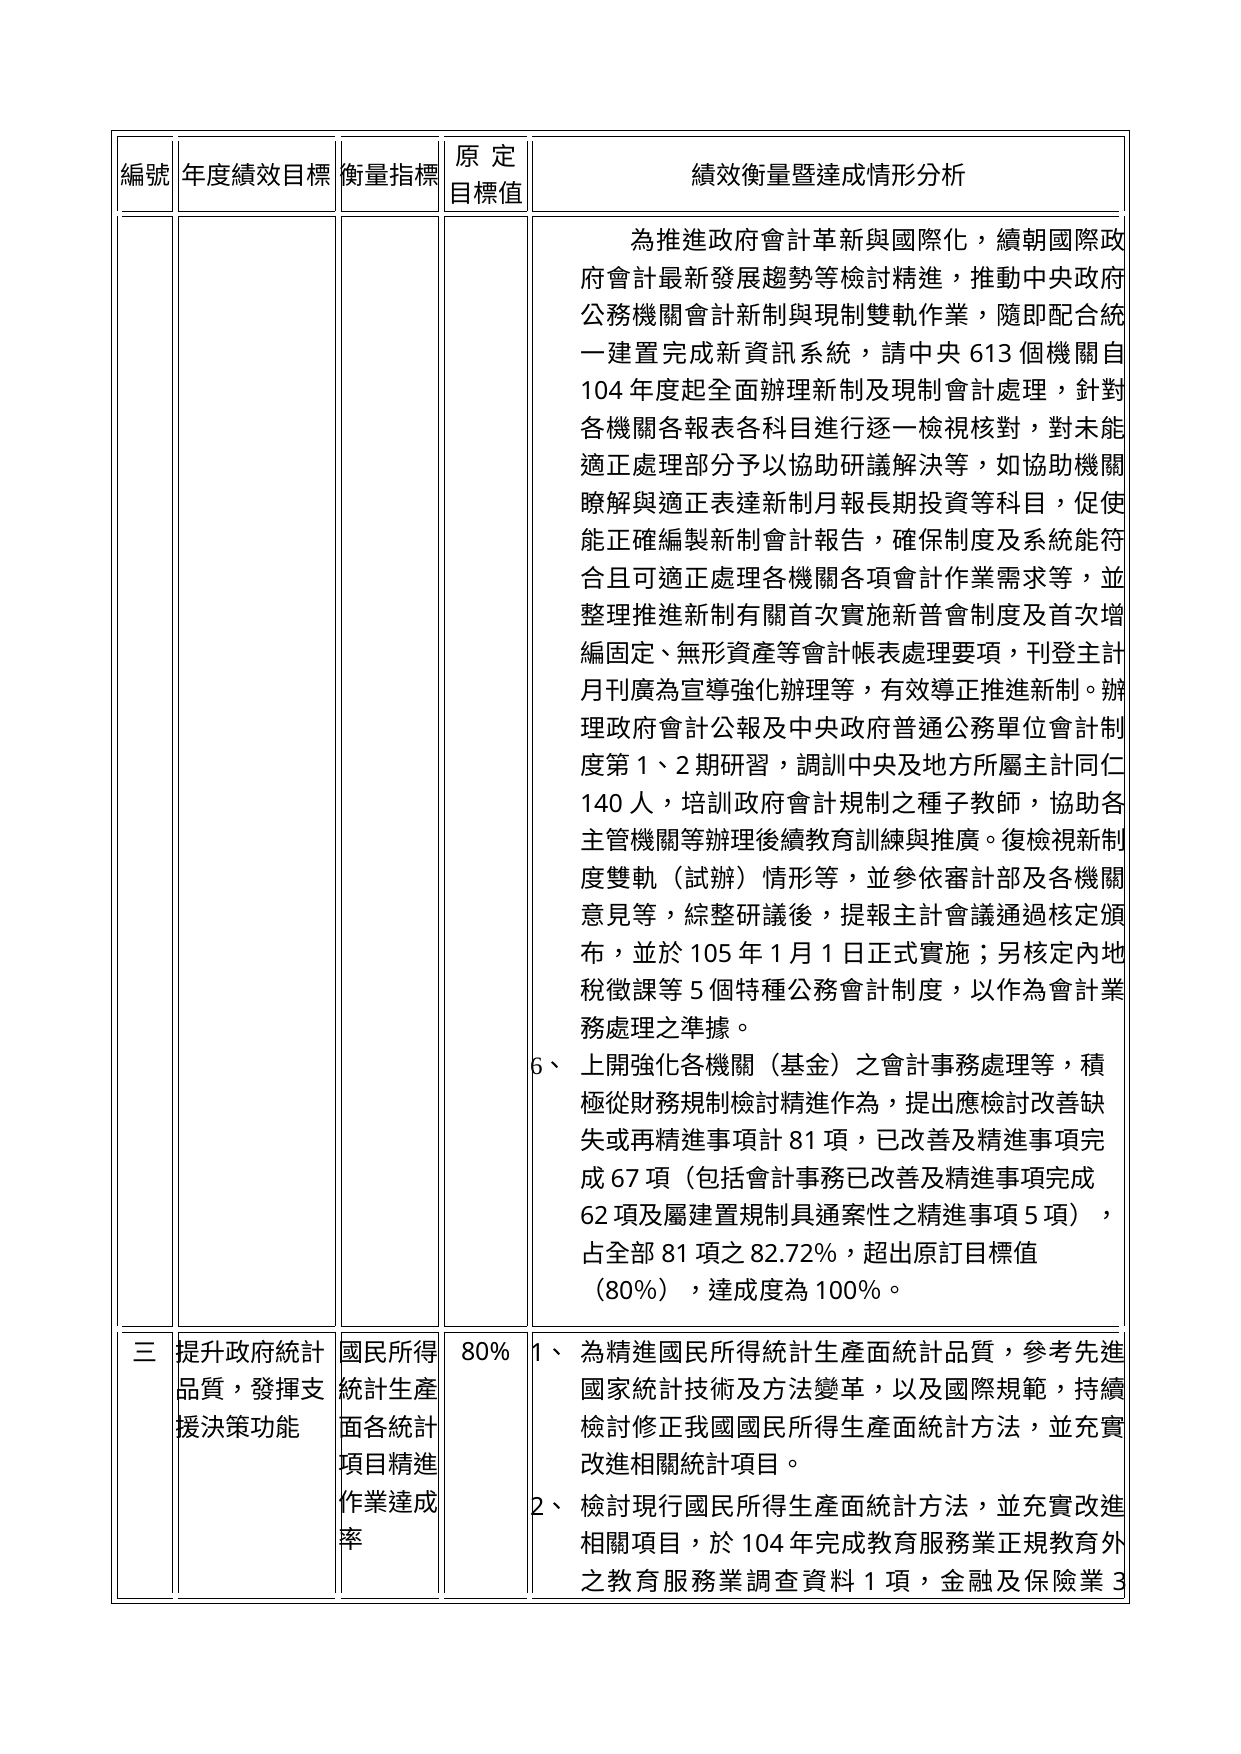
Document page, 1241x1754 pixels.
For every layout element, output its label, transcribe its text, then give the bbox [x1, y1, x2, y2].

table_header 年度績效目標 [175, 131, 338, 211]
table_cell [175, 211, 338, 1326]
table_header 衡量指標 [338, 131, 441, 211]
table_cell 提升政府統計品質，發揮支援決策功能 [175, 1326, 338, 1598]
table_header 編號 [114, 131, 175, 211]
table_cell [441, 211, 530, 1326]
table_cell 為精進國民所得統計生產面統計品質，參考先進國家統計技術及方法變革，以及國際規範，持續檢討修正我國國民所得生產面統計方法，並充實改進相關統計項目。 檢討現行國民所得生產面統計方法，並充實改進相關項目，於104年完成教育服務業正規教育外之教育服務業調查資料1項，金融及保險業3 [530, 1326, 1127, 1598]
table_header 績效衡量暨達成情形分析 [530, 131, 1127, 211]
table_cell [338, 211, 441, 1326]
table_header 原 定 目標值 [441, 131, 530, 211]
table_cell 80% [441, 1326, 530, 1598]
table_cell 為推進政府會計革新與國際化，續朝國際政府會計最新發展趨勢等檢討精進，推動中央政府公務機關會計新制與現制雙軌作業，隨即配合統一建置完成新資訊系統，請中央613個機關自104年度起全面辦理新制及現制會計處理，針對各機關各報表各科目進行逐一檢視核對，對未能適正處理部分予以協助研議解決等，如協助機關瞭解與適正表達新制月報長期投資等科目，促使能正確編製新制會計報告，確保制度及系統能符合且可適正處理各機關各項會計作業需求等，並整理推進新制有關首次實施新普會制度及首次增編固定、無形資產等會計帳表處理要項，刊登主計月刊廣為宣導強化辦理等，有效導正推進新制。辦理政府會計公報及中央政府普通公務單位會計制度第1、2期研習，調訓中央及地方所屬主計同仁140人，培訓政府會計規制之種子教師，協助各主管機關等辦理後續教育訓練與推廣。復檢視新制度雙軌（試辦）情形等，並參依審計部及各機關意見等，綜整研議後，提報主計會議通過核定頒布，並於105年1月1日正式實施；另核定內地稅徵課等5個特種公務會計制度，以作為會計業務處理之準據。 上開強化各機關（基金）之會計事務處理等，積極從財務規制檢討精進作為，提出應檢討改善缺失或再精進事項計81項，已改善及精進事項完成67項（包括會計事務已改善及精進事項完成62項及屬建置規制具通案性之精進事項5項），占全部81項之82.72％，超出原訂目標值（80％），達成度為100％。 [530, 211, 1127, 1326]
table_cell 三 [114, 1326, 175, 1598]
table_cell [114, 211, 175, 1326]
table_cell 國民所得統計生產面各統計項目精進作業達成率 [338, 1326, 441, 1598]
